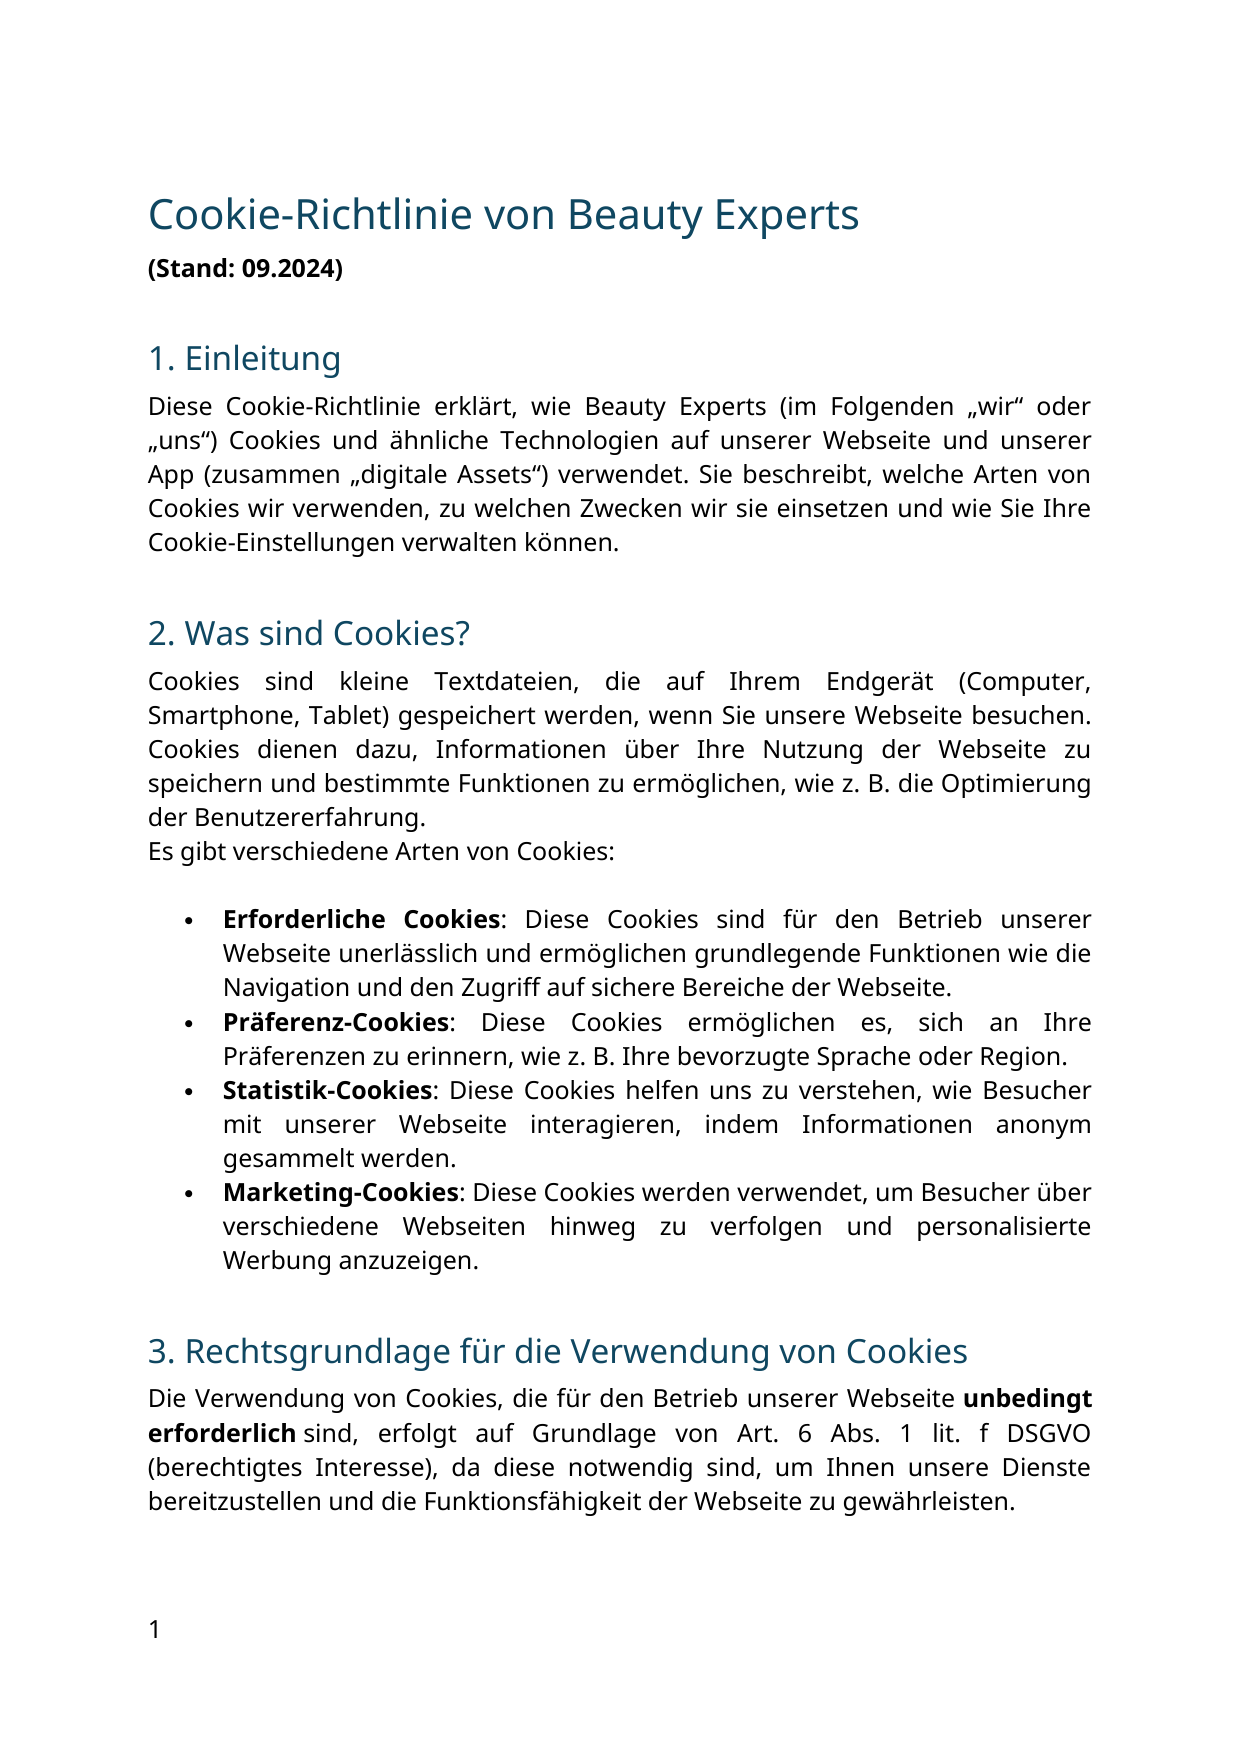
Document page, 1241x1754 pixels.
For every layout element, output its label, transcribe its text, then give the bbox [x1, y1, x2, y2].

list Präferenz-Cookies: Diese Cookies ermöglichen es, sich an Ihre Präferenzen zu erinnern, wie z. B. Ihre bevorzugte Sprache oder Region. [185, 1004, 1093, 1072]
text Es gibt verschiedene Arten von Cookies: [148, 834, 1093, 868]
subtitle 2. Was sind Cookies? [148, 610, 1093, 655]
text Diese Cookie-Richtlinie erklärt, wie Beauty Experts (im Folgenden „wir“ oder „uns“) Cookies und ähnliche Technologien auf unserer Webseite und unserer App (zusammen „digitale Assets“) verwendet. Sie beschreibt, welche Arten von Cookies wir verwenden, zu welchen Zwecken wir sie einsetzen und wie Sie Ihre Cookie-Einstellungen verwalten können. [148, 389, 1093, 559]
subtitle 1. Einleitung [148, 335, 1093, 380]
subtitle Cookie-Richtlinie von Beauty Experts [148, 185, 1093, 242]
list Statistik-Cookies: Diese Cookies helfen uns zu verstehen, wie Besucher mit unserer Webseite interagieren, indem Informationen anonym gesammelt werden. [185, 1072, 1093, 1174]
list Erforderliche Cookies: Diese Cookies sind für den Betrieb unserer Webseite unerlässlich und ermöglichen grundlegende Funktionen wie die Navigation und den Zugriff auf sichere Bereiche der Webseite. [185, 902, 1093, 1004]
text Cookies sind kleine Textdateien, die auf Ihrem Endgerät (Computer, Smartphone, Tablet) gespeichert werden, wenn Sie unsere Webseite besuchen. Cookies dienen dazu, Informationen über Ihre Nutzung der Webseite zu speichern und bestimmte Funktionen zu ermöglichen, wie z. B. die Optimierung der Benutzererfahrung. [148, 663, 1093, 834]
text (Stand: 09.2024) [148, 250, 1093, 284]
list Marketing-Cookies: Diese Cookies werden verwendet, um Besucher über verschiedene Webseiten hinweg zu verfolgen und personalisierte Werbung anzuzeigen. [185, 1174, 1093, 1277]
text Die Verwendung von Cookies, die für den Betrieb unserer Webseite unbedingt erforderlich sind, erfolgt auf Grundlage von Art. 6 Abs. 1 lit. f DSGVO (berechtigtes Interesse), da diese notwendig sind, um Ihnen unsere Dienste bereitzustellen und die Funktionsfähigkeit der Webseite zu gewährleisten. [148, 1381, 1093, 1517]
subtitle 3. Rechtsgrundlage für die Verwendung von Cookies [148, 1327, 1093, 1373]
